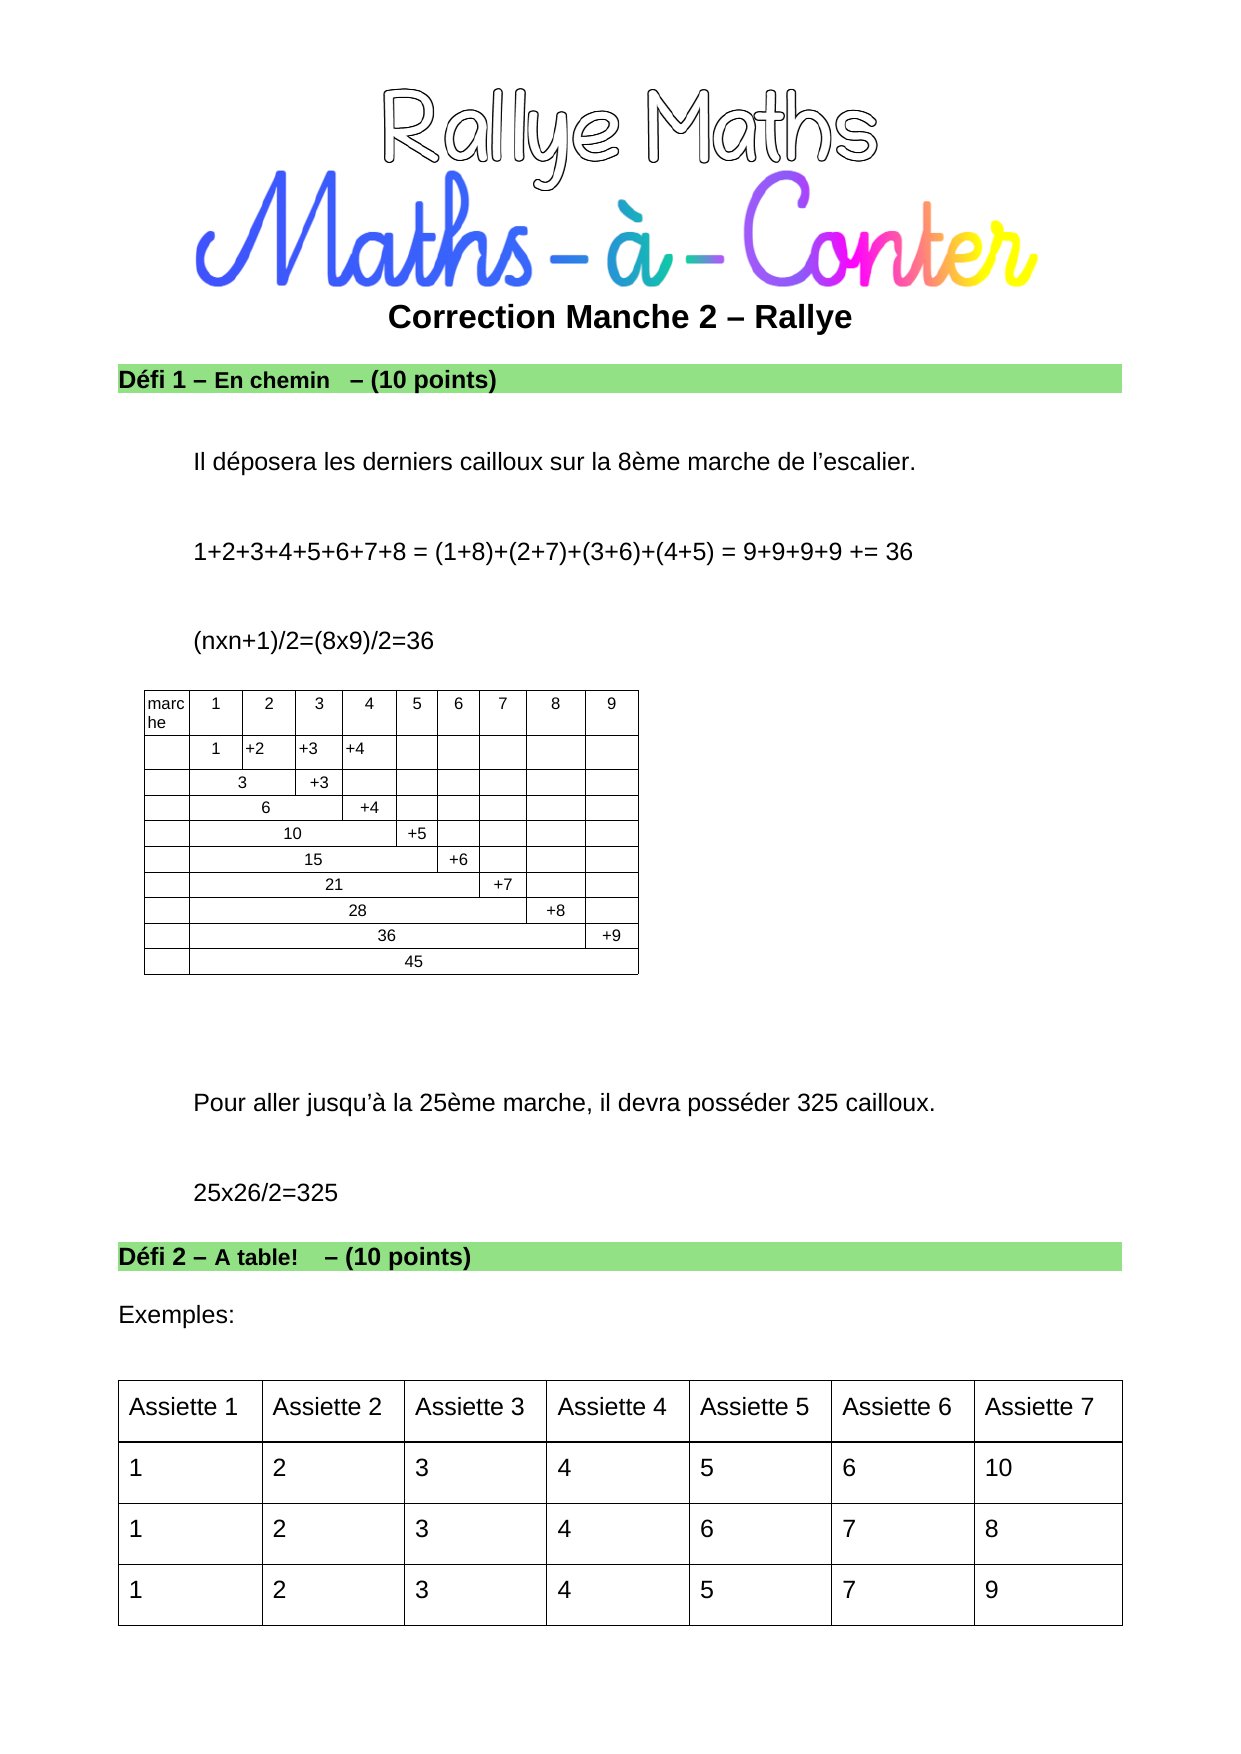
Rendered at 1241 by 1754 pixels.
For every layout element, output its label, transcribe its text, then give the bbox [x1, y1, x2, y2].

table_cell 5 [690, 1565, 831, 1625]
text 25x26/2=325 [193, 1178, 1122, 1206]
table_cell [145, 898, 189, 922]
table_header Assiette 7 [975, 1381, 1122, 1441]
table_header 1 [190, 691, 242, 735]
table_cell [438, 770, 479, 795]
table_cell [145, 949, 189, 973]
table_cell 45 [190, 949, 638, 973]
table_cell 2 [263, 1565, 404, 1625]
text Il déposera les derniers cailloux sur la 8ème marche de l’escalier. [193, 447, 1122, 476]
table_cell 9 [975, 1565, 1122, 1625]
table_cell [527, 796, 585, 820]
table_header 2 [243, 691, 295, 735]
table_cell 3 [405, 1504, 546, 1564]
table_cell [438, 821, 479, 846]
table_cell [480, 796, 526, 820]
table_cell [527, 821, 585, 846]
table_cell [527, 770, 585, 795]
table_cell +3 [296, 736, 342, 769]
table_cell [145, 847, 189, 871]
table_cell 4 [547, 1565, 689, 1625]
table_cell 7 [832, 1565, 974, 1625]
table_cell [480, 736, 526, 769]
table_cell +7 [480, 873, 526, 897]
table_cell 4 [547, 1504, 689, 1564]
table_cell [145, 736, 189, 769]
table_cell 10 [190, 821, 396, 846]
table_cell +8 [527, 898, 585, 922]
table_cell [397, 770, 437, 795]
table_cell 3 [405, 1443, 546, 1503]
table_header Assiette 1 [119, 1381, 262, 1441]
table_cell [438, 796, 479, 820]
text 1+2+3+4+5+6+7+8 = (1+8)+(2+7)+(3+6)+(4+5) = 9+9+9+9 += 36 [193, 537, 1122, 565]
table_cell 8 [975, 1504, 1122, 1564]
table_header Assiette 3 [405, 1381, 546, 1441]
table_cell [397, 736, 437, 769]
table_cell 1 [119, 1504, 262, 1564]
table_cell [145, 924, 189, 948]
table_cell [527, 847, 585, 871]
table_cell [145, 873, 189, 897]
table_cell 6 [832, 1443, 974, 1503]
table_cell 2 [263, 1443, 404, 1503]
table_header Assiette 5 [690, 1381, 831, 1441]
table_cell 1 [119, 1565, 262, 1625]
table_header 9 [586, 691, 638, 735]
table_cell 28 [190, 898, 526, 922]
table_header 4 [343, 691, 396, 735]
text Défi 2 – A table! – (10 points) [118, 1242, 1122, 1271]
table_cell 4 [547, 1443, 689, 1503]
table_cell +2 [243, 736, 295, 769]
table_cell [527, 736, 585, 769]
text Correction Manche 2 – Rallye [118, 297, 1122, 336]
table_cell 3 [190, 770, 295, 795]
table_cell [145, 821, 189, 846]
table_cell 1 [119, 1443, 262, 1503]
table_header 5 [397, 691, 437, 735]
table_cell 21 [190, 873, 479, 897]
table_cell 2 [263, 1504, 404, 1564]
table_header 3 [296, 691, 342, 735]
table_header 7 [480, 691, 526, 735]
table_cell [527, 873, 585, 897]
table_cell 10 [975, 1443, 1122, 1503]
table_cell 6 [190, 796, 342, 820]
table_cell 3 [405, 1565, 546, 1625]
table_cell [397, 796, 437, 820]
table_cell +5 [397, 821, 437, 846]
table_header Assiette 4 [547, 1381, 689, 1441]
table_header Assiette 6 [832, 1381, 974, 1441]
table_cell 7 [832, 1504, 974, 1564]
table_cell [586, 736, 638, 769]
table_cell 36 [190, 924, 585, 948]
table_cell [586, 873, 638, 897]
text Défi 1 – En chemin – (10 points) [118, 364, 1122, 393]
table_header 8 [527, 691, 585, 735]
table_cell 5 [690, 1443, 831, 1503]
table_cell 6 [690, 1504, 831, 1564]
table_header marche [145, 691, 189, 735]
table_cell [586, 796, 638, 820]
table_cell [586, 847, 638, 871]
table_cell [480, 770, 526, 795]
table_header 6 [438, 691, 479, 735]
text Exemples: [118, 1299, 1122, 1328]
table_cell +9 [586, 924, 638, 948]
table_cell +6 [438, 847, 479, 871]
table_cell [480, 821, 526, 846]
table_cell [586, 821, 638, 846]
table_cell 15 [190, 847, 437, 871]
table_cell [145, 770, 189, 795]
table_cell [480, 847, 526, 871]
table_cell [145, 796, 189, 820]
table_cell [343, 770, 396, 795]
table_cell [586, 898, 638, 922]
table_cell +3 [296, 770, 342, 795]
table_header Assiette 2 [263, 1381, 404, 1441]
table_cell +4 [343, 796, 396, 820]
table_cell [586, 770, 638, 795]
table_cell +4 [343, 736, 396, 769]
table_cell [438, 736, 479, 769]
text (nxn+1)/2=(8x9)/2=36 [193, 626, 1122, 655]
text Pour aller jusqu’à la 25ème marche, il devra posséder 325 cailloux. [193, 1088, 1122, 1117]
table_cell 1 [190, 736, 242, 769]
